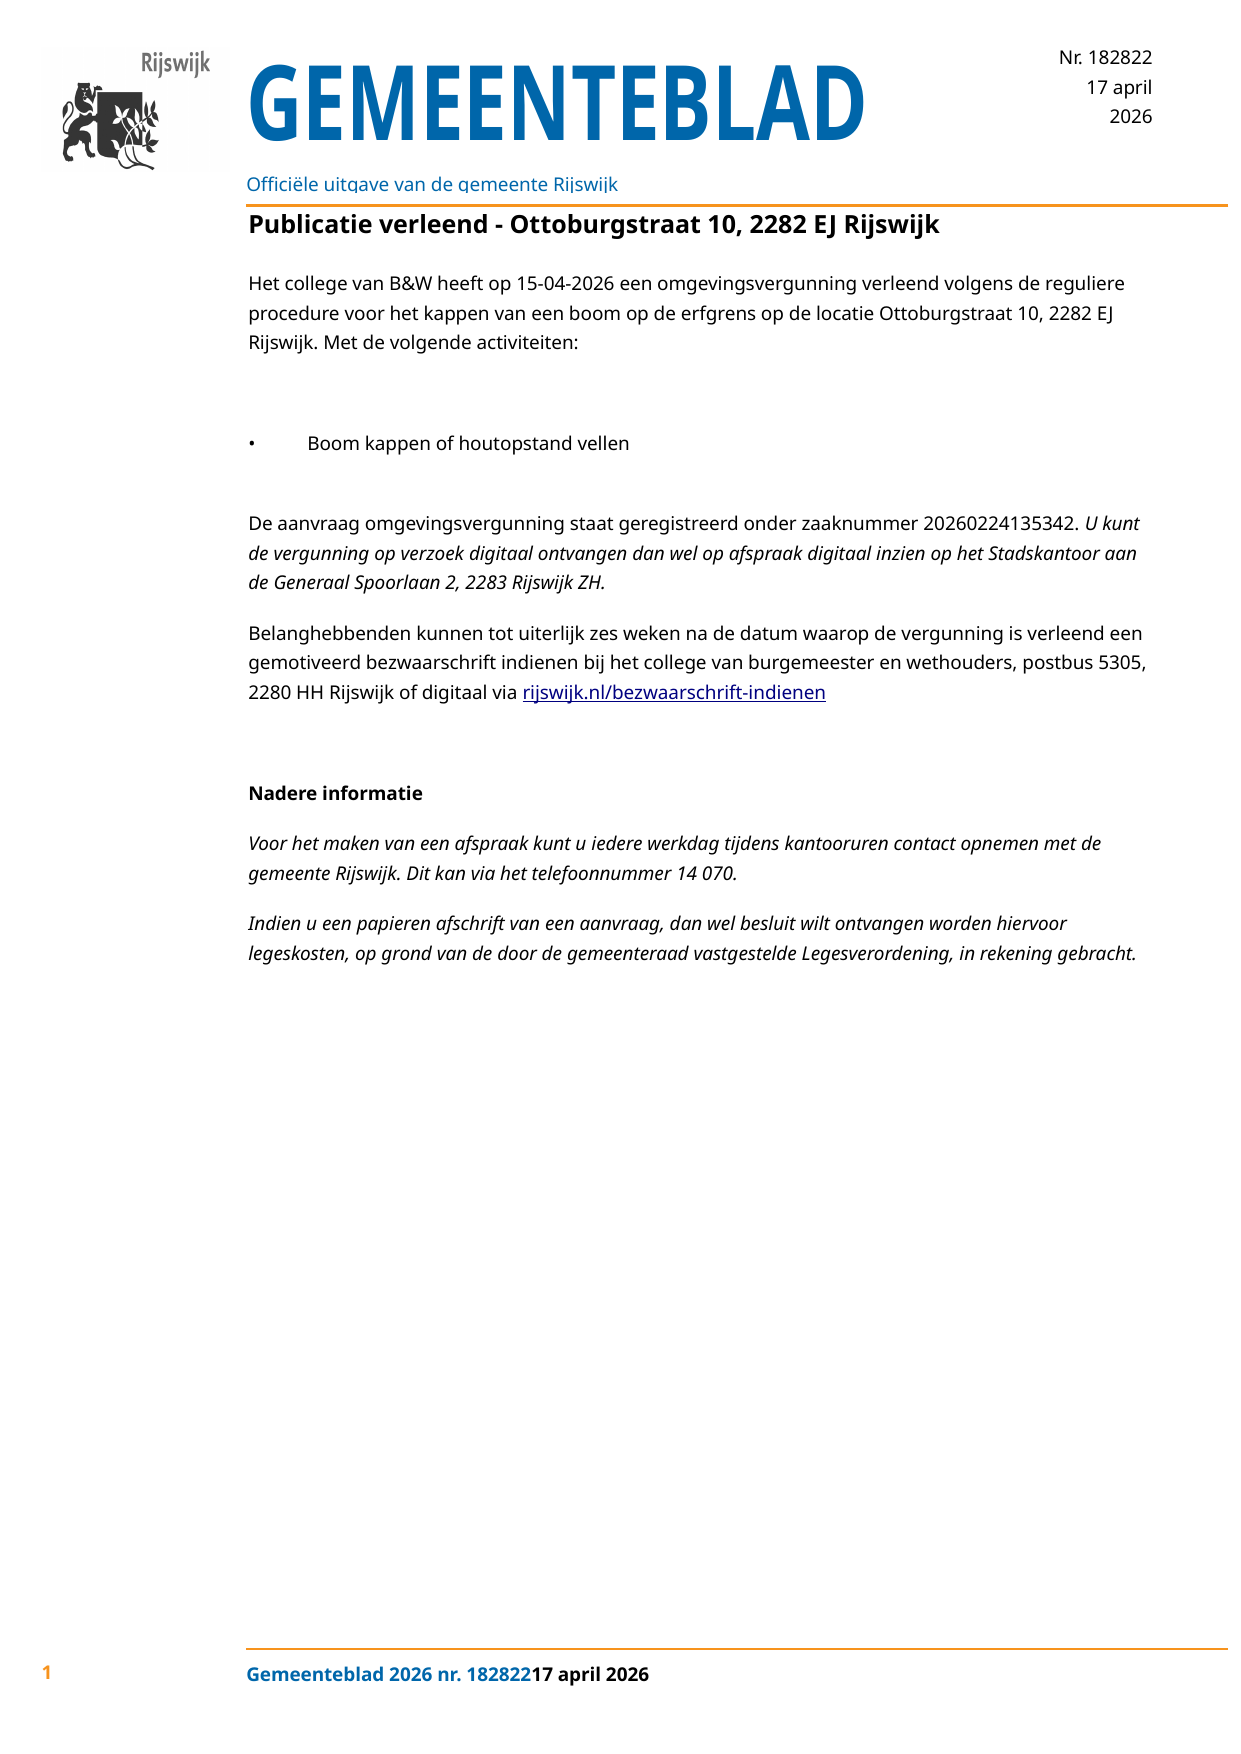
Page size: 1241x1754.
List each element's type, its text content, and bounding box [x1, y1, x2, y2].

picture [41, 47, 231, 172]
text Publicatie verleend - Ottoburgstraat 10, 2282 EJ Rijswijk [248, 207, 1152, 241]
text Indien u een papieren afschrift van een aanvraag, dan wel besluit wilt ontvangen worden hiervoor legeskosten, op grond van de door de gemeenteraad vastgestelde Legesverordening, in rekening gebracht. [248, 910, 1152, 966]
text De aanvraag omgevingsvergunning staat geregistreerd onder zaaknummer 20260224135342. U kunt de vergunning op verzoek digitaal ontvangen dan wel op afspraak digitaal inzien op het Stadskantoor aan de Generaal Spoorlaan 2, 2283 Rijswijk ZH. [248, 510, 1152, 595]
text Het college van B&W heeft op 15-04-2026 een omgevingsvergunning verleend volgens de reguliere procedure voor het kappen van een boom op de erfgrens op de locatie Ottoburgstraat 10, 2282 EJ Rijswijk. Met de volgende activiteiten: [248, 270, 1152, 355]
list Boom kappen of houtopstand vellen [248, 430, 1152, 456]
text Voor het maken van een afspraak kunt u iedere werkdag tijdens kantooruren contact opnemen met de gemeente Rijswijk. Dit kan via het telefoonnummer 14 070. [248, 830, 1152, 886]
text Nadere informatie [248, 780, 1152, 806]
text Belanghebbenden kunnen tot uiterlijk zes weken na de datum waarop de vergunning is verleend een gemotiveerd bezwaarschrift indienen bij het college van burgemeester en wethouders, postbus 5305, 2280 HH Rijswijk of digitaal via rijswijk.nl/bezwaarschrift-indienen [248, 620, 1152, 705]
